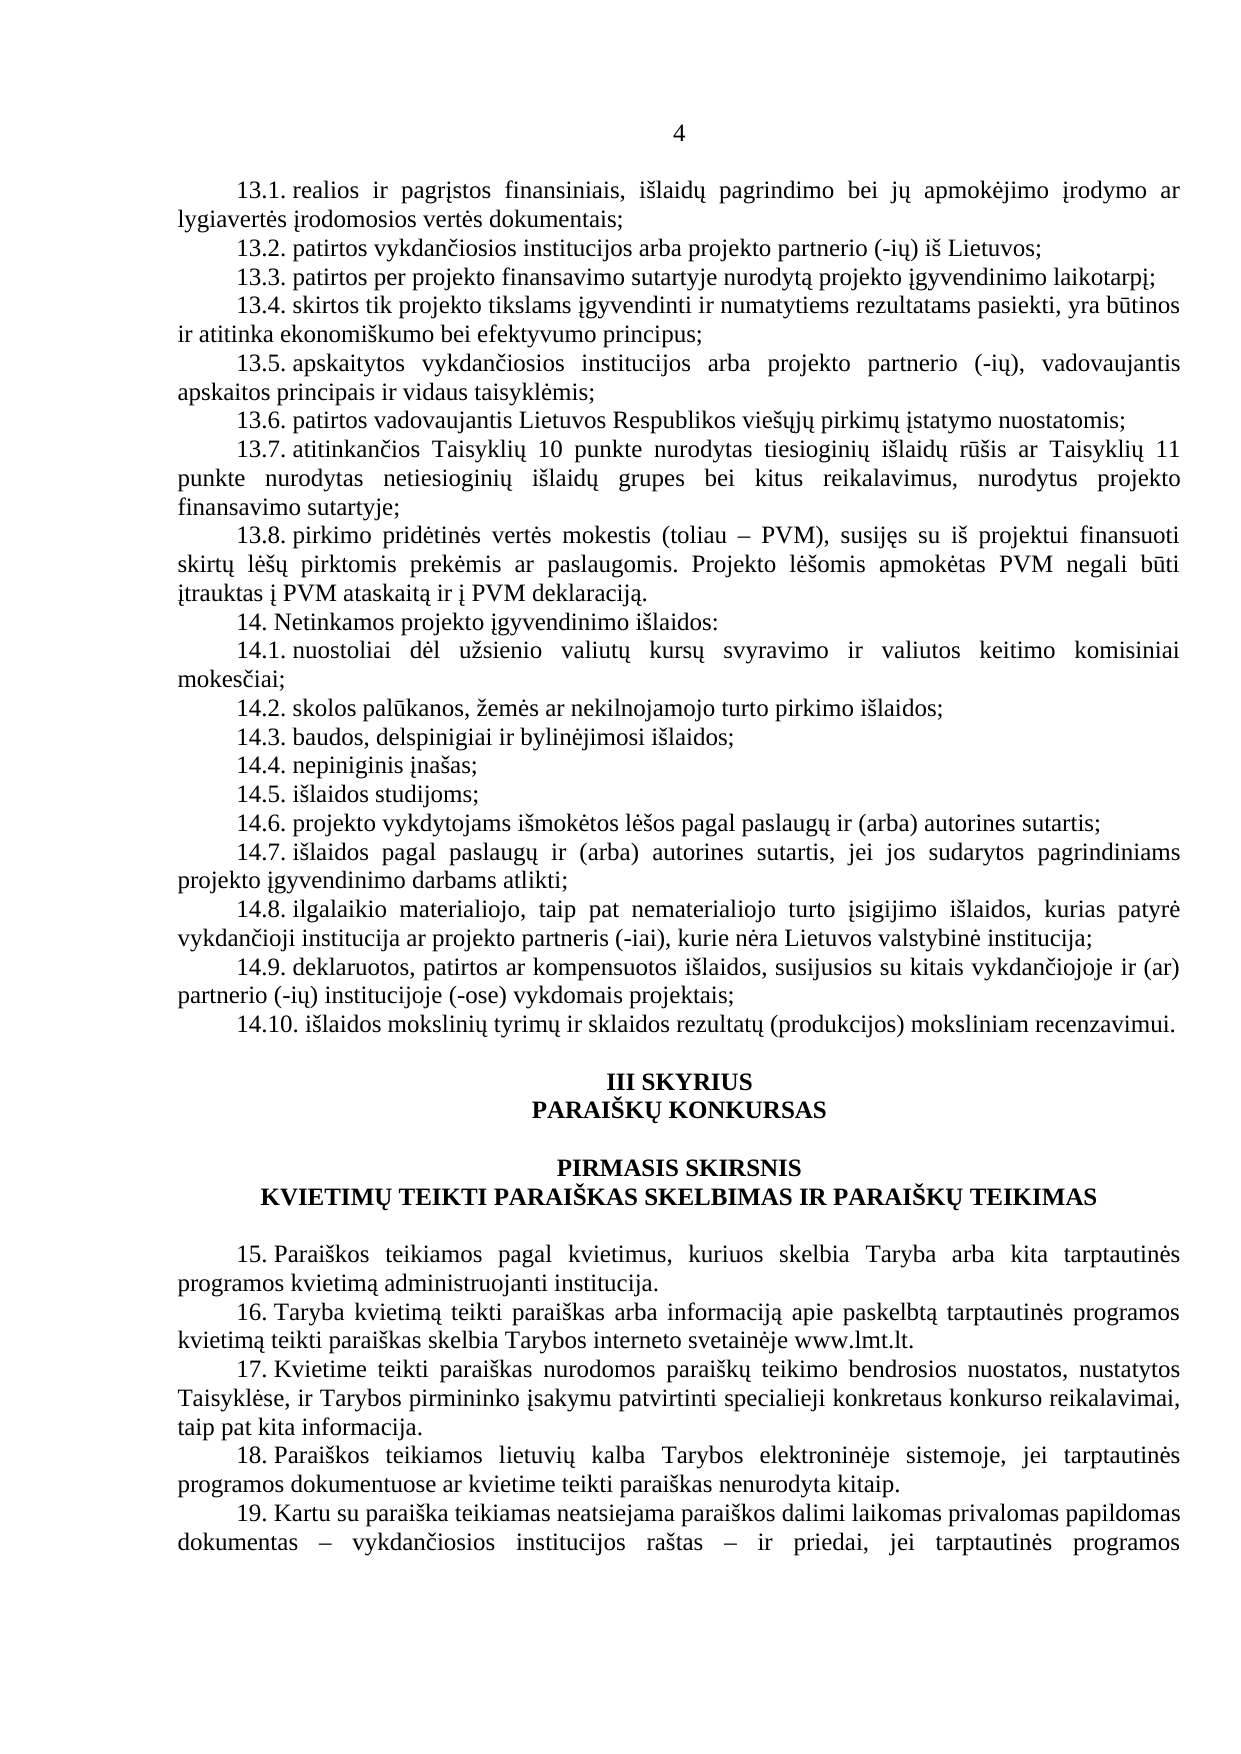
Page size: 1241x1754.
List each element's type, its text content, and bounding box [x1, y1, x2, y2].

text 14.4. nepiniginis įnašas; [236, 751, 1181, 779]
text 13.2. patirtos vykdančiosios institucijos arba projekto partnerio (-ių) iš Lietuvos; [236, 233, 1181, 262]
text 18. Paraiškos teikiamos lietuvių kalba Tarybos elektroninėje sistemoje, jei tarptautinės programos dokumentuose ar kvietime teikti paraiškas nenurodyta kitaip. [177, 1441, 1181, 1498]
text III SKYRIUS [177, 1067, 1181, 1096]
text 15. Paraiškos teikiamos pagal kvietimus, kuriuos skelbia Taryba arba kita tarptautinės programos kvietimą administruojanti institucija. [177, 1239, 1181, 1297]
text 13.6. patirtos vadovaujantis Lietuvos Respublikos viešųjų pirkimų įstatymo nuostatomis; [236, 406, 1181, 434]
text PARAIŠKŲ KONKURSAS [177, 1096, 1181, 1124]
text 14.5. išlaidos studijoms; [236, 779, 1181, 808]
text 13.8. pirkimo pridėtinės vertės mokestis (toliau – PVM), susijęs su iš projektui finansuoti skirtų lėšų pirktomis prekėmis ar paslaugomis. Projekto lėšomis apmokėtas PVM negali būti įtrauktas į PVM ataskaitą ir į PVM deklaraciją. [177, 521, 1181, 607]
text 13.3. patirtos per projekto finansavimo sutartyje nurodytą projekto įgyvendinimo laikotarpį; [236, 262, 1181, 291]
text 14.1. nuostoliai dėl užsienio valiutų kursų svyravimo ir valiutos keitimo komisiniai mokesčiai; [177, 636, 1181, 693]
text 14.3. baudos, delspinigiai ir bylinėjimosi išlaidos; [236, 722, 1181, 751]
text KVIETIMŲ TEIKTI PARAIŠKAS SKELBIMAS IR PARAIŠKŲ TEIKIMAS [177, 1182, 1181, 1211]
text 17. Kvietime teikti paraiškas nurodomos paraiškų teikimo bendrosios nuostatos, nustatytos Taisyklėse, ir Tarybos pirmininko įsakymu patvirtinti specialieji konkretaus konkurso reikalavimai, taip pat kita informacija. [177, 1354, 1181, 1441]
text 14.6. projekto vykdytojams išmokėtos lėšos pagal paslaugų ir (arba) autorines sutartis; [236, 808, 1181, 837]
text 19. Kartu su paraiška teikiamas neatsiejama paraiškos dalimi laikomas privalomas papildomas dokumentas – vykdančiosios institucijos raštas – ir priedai, jei tarptautinės programos [177, 1498, 1181, 1556]
text 13.7. atitinkančios Taisyklių 10 punkte nurodytas tiesioginių išlaidų rūšis ar Taisyklių 11 punkte nurodytas netiesioginių išlaidų grupes bei kitus reikalavimus, nurodytus projekto finansavimo sutartyje; [177, 434, 1181, 521]
text PIRMASIS SKIRSNIS [177, 1153, 1181, 1182]
text 14. Netinkamos projekto įgyvendinimo išlaidos: [236, 607, 1181, 636]
text 16. Taryba kvietimą teikti paraiškas arba informaciją apie paskelbtą tarptautinės programos kvietimą teikti paraiškas skelbia Tarybos interneto svetainėje www.lmt.lt. [177, 1297, 1181, 1354]
text 14.2. skolos palūkanos, žemės ar nekilnojamojo turto pirkimo išlaidos; [236, 693, 1181, 722]
text 13.5. apskaitytos vykdančiosios institucijos arba projekto partnerio (-ių), vadovaujantis apskaitos principais ir vidaus taisyklėmis; [177, 348, 1181, 406]
text 13.4. skirtos tik projekto tikslams įgyvendinti ir numatytiems rezultatams pasiekti, yra būtinos ir atitinka ekonomiškumo bei efektyvumo principus; [177, 291, 1181, 348]
text 14.10. išlaidos mokslinių tyrimų ir sklaidos rezultatų (produkcijos) moksliniam recenzavimui. [236, 1009, 1181, 1038]
text 13.1. realios ir pagrįstos finansiniais, išlaidų pagrindimo bei jų apmokėjimo įrodymo ar lygiavertės įrodomosios vertės dokumentais; [177, 176, 1181, 233]
text 14.9. deklaruotos, patirtos ar kompensuotos išlaidos, susijusios su kitais vykdančiojoje ir (ar) partnerio (-ių) institucijoje (-ose) vykdomais projektais; [177, 952, 1181, 1009]
text 14.8. ilgalaikio materialiojo, taip pat nematerialiojo turto įsigijimo išlaidos, kurias patyrė vykdančioji institucija ar projekto partneris (-iai), kurie nėra Lietuvos valstybinė institucija; [177, 894, 1181, 952]
text 14.7. išlaidos pagal paslaugų ir (arba) autorines sutartis, jei jos sudarytos pagrindiniams projekto įgyvendinimo darbams atlikti; [177, 837, 1181, 894]
